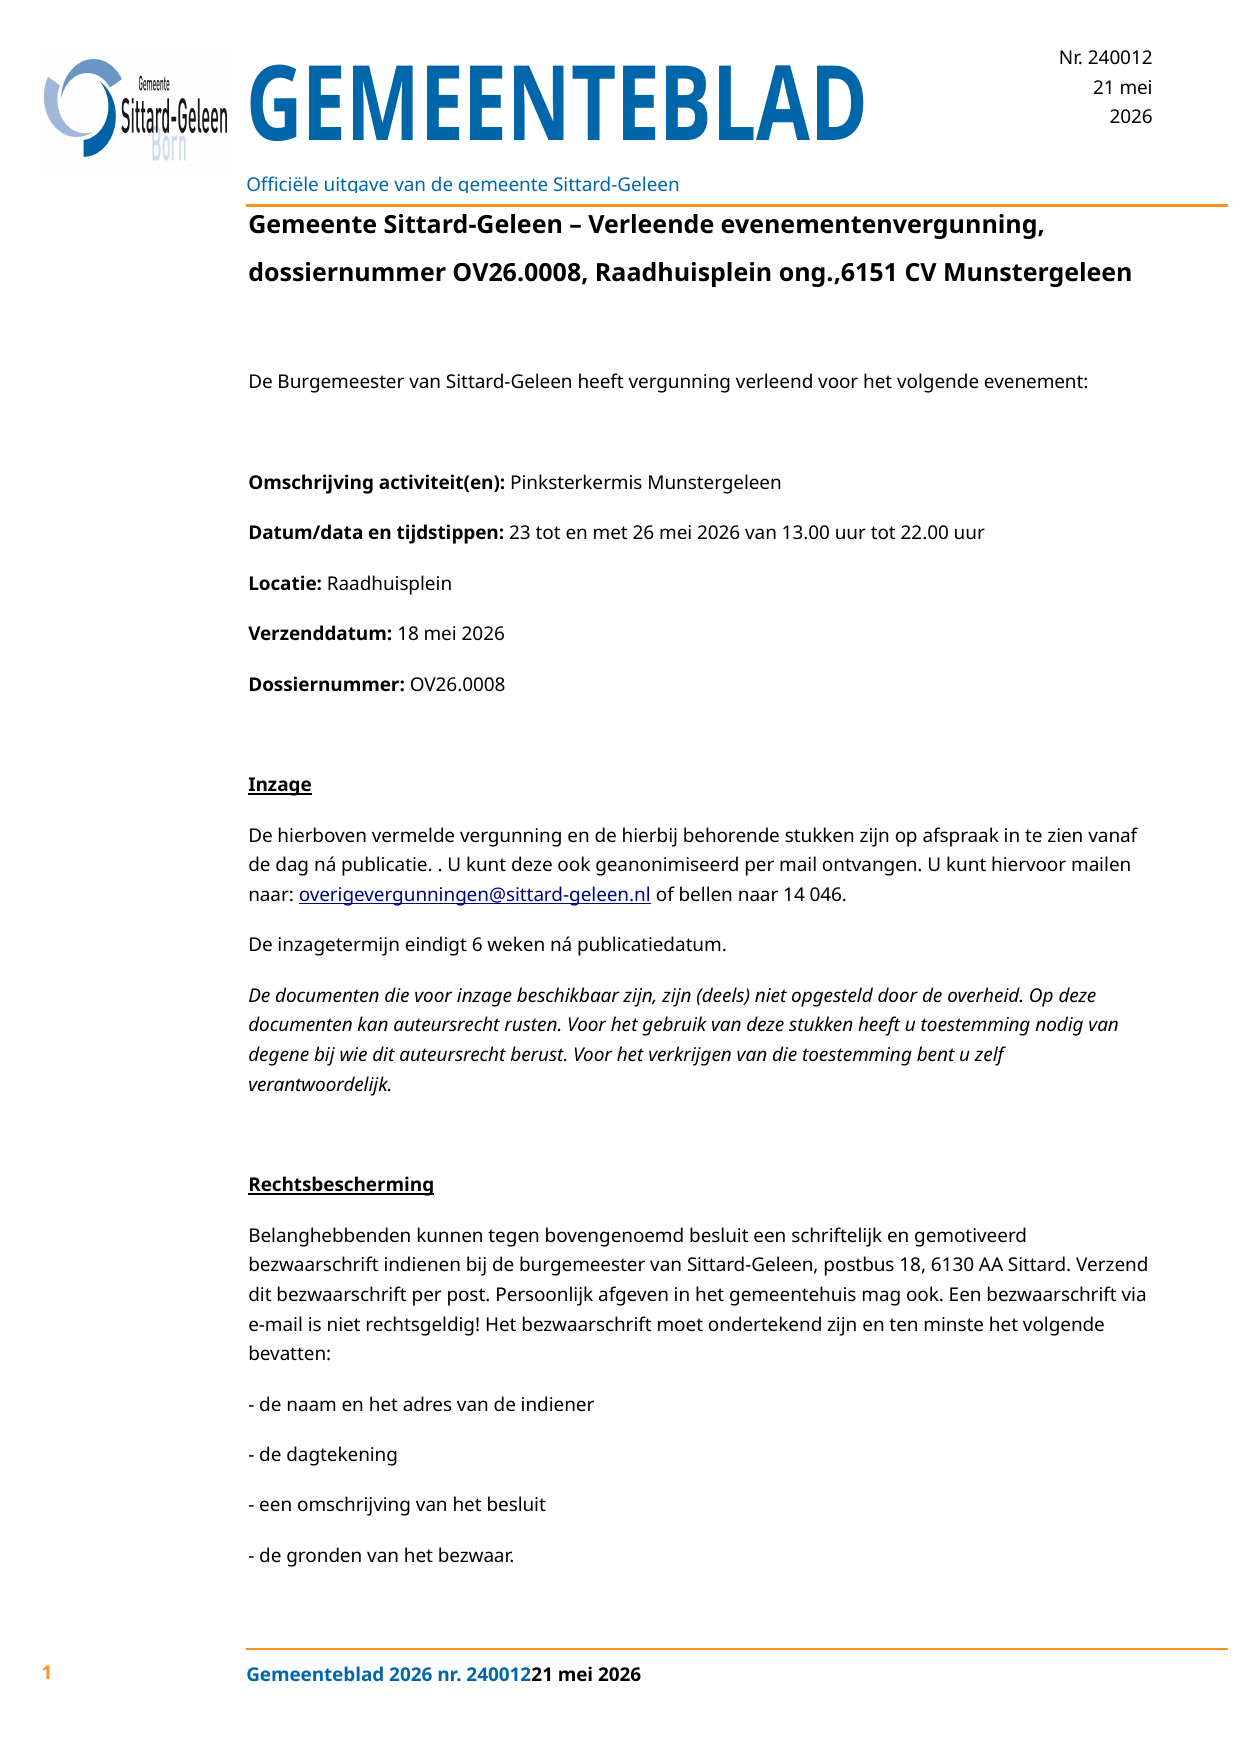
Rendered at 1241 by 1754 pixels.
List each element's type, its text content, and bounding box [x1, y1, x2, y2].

text - de naam en het adres van de indiener [248, 1391, 1152, 1417]
text - een omschrijving van het besluit [248, 1492, 1152, 1517]
text Locatie: Raadhuisplein [248, 570, 1152, 596]
text - de gronden van het bezwaar. [248, 1542, 1152, 1568]
text - de dagtekening [248, 1441, 1152, 1467]
text De hierboven vermelde vergunning en de hierbij behorende stukken zijn op afspraak in te zien vanaf de dag ná publicatie. . U kunt deze ook geanonimiseerd per mail ontvangen. U kunt hiervoor mailen naar: overigevergunningen@sittard-geleen.nl of bellen naar 14 046. [248, 822, 1152, 907]
text Gemeente Sittard-Geleen – Verleende evenementenvergunning, dossiernummer OV26.0008, Raadhuisplein ong.,6151 CV Munstergeleen [248, 207, 1152, 288]
text De inzagetermijn eindigt 6 weken ná publicatiedatum. [248, 932, 1152, 957]
text Belanghebbenden kunnen tegen bovengenoemd besluit een schriftelijk en gemotiveerd bezwaarschrift indienen bij de burgemeester van Sittard-Geleen, postbus 18, 6130 AA Sittard. Verzend dit bezwaarschrift per post. Persoonlijk afgeven in het gemeentehuis mag ook. Een bezwaarschrift via e-mail is niet rechtsgeldig! Het bezwaarschrift moet ondertekend zijn en ten minste het volgende bevatten: [248, 1222, 1152, 1366]
text Datum/data en tijdstippen: 23 tot en met 26 mei 2026 van 13.00 uur tot 22.00 uur [248, 519, 1152, 545]
text Inzage [248, 772, 1152, 797]
text Dossiernummer: OV26.0008 [248, 671, 1152, 697]
text De documenten die voor inzage beschikbaar zijn, zijn (deels) niet opgesteld door de overheid. Op deze documenten kan auteursrecht rusten. Voor het gebruik van deze stukken heeft u toestemming nodig van degene bij wie dit auteursrecht berust. Voor het verkrijgen van die toestemming bent u zelf verantwoordelijk. [248, 982, 1152, 1097]
text Verzenddatum: 18 mei 2026 [248, 620, 1152, 646]
text Rechtsbescherming [248, 1172, 1152, 1197]
text Omschrijving activiteit(en): Pinksterkermis Munstergeleen [248, 469, 1152, 495]
picture [41, 47, 231, 172]
text De Burgemeester van Sittard-Geleen heeft vergunning verleend voor het volgende evenement: [248, 368, 1152, 394]
